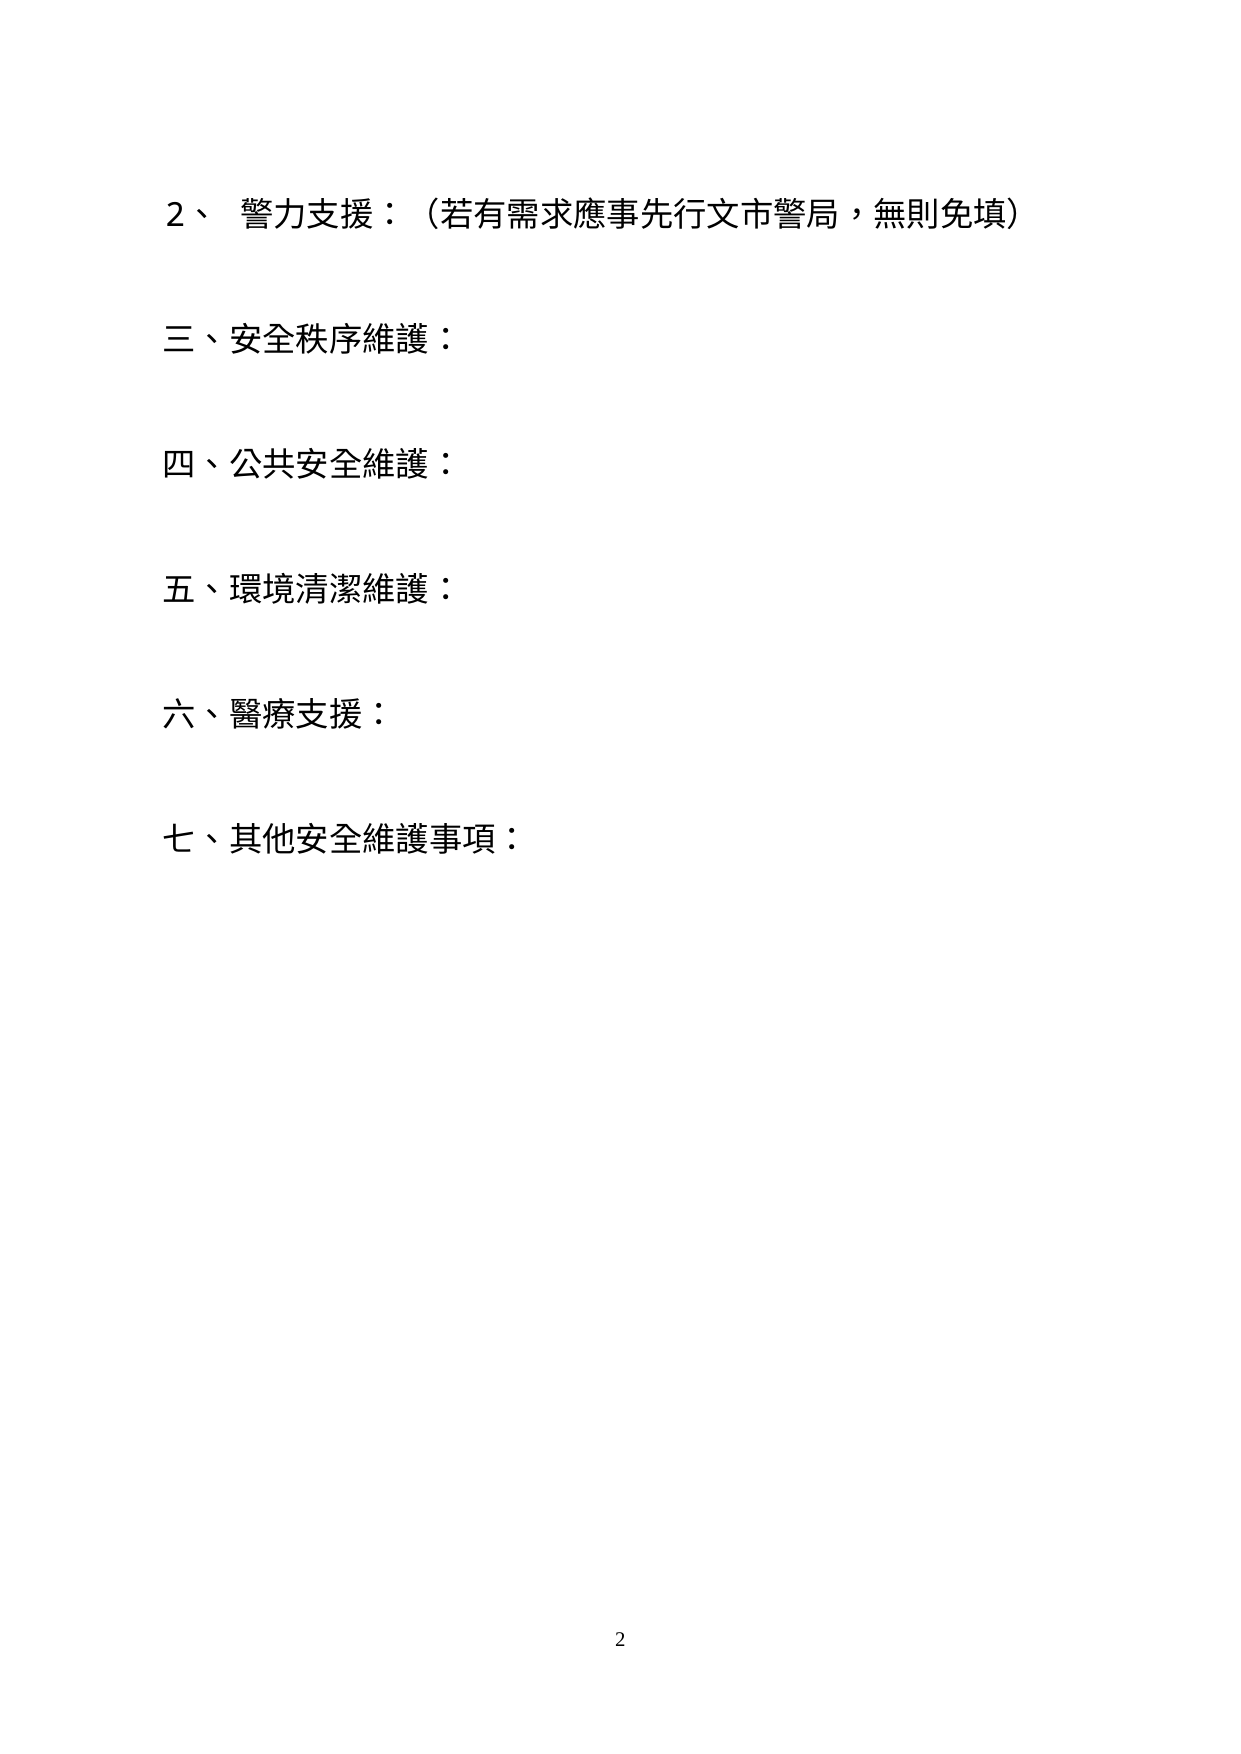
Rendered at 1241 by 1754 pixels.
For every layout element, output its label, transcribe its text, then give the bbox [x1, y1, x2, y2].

text 三、安全秩序維護： [162, 295, 1092, 358]
text 六、醫療支援： [162, 670, 1092, 733]
text 七、其他安全維護事項： [162, 795, 1092, 858]
list 警力支援：（若有需求應事先行文市警局，無則免填） [165, 170, 1092, 233]
text 五、環境清潔維護： [162, 545, 1092, 608]
text 四、公共安全維護： [162, 420, 1092, 483]
